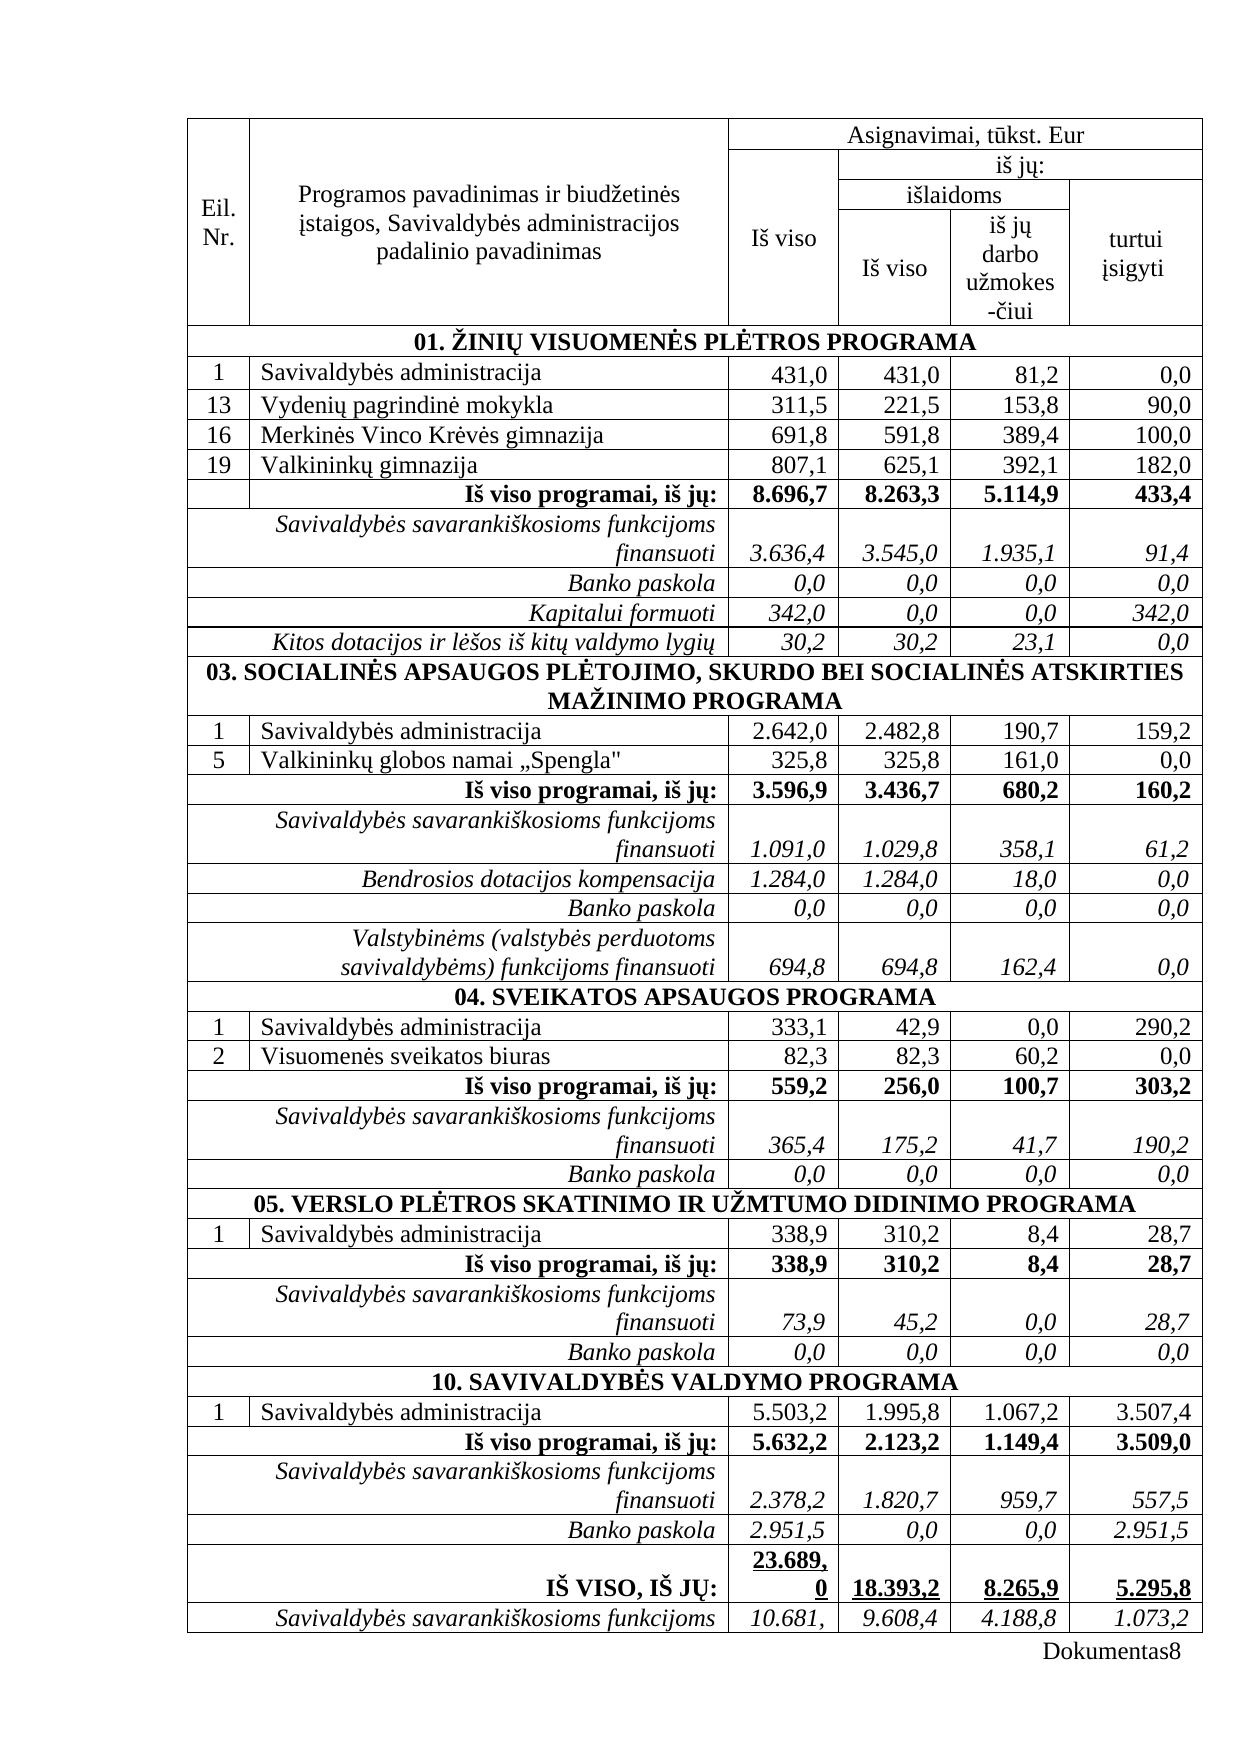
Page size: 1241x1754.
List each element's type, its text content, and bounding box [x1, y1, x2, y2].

table_cell 4.188,8 [951, 1603, 1069, 1632]
table_cell Iš viso [839, 210, 950, 325]
table_cell 0,0 [951, 1279, 1069, 1336]
table_cell 5.295,8 [1070, 1545, 1202, 1602]
table_cell 5 [188, 746, 249, 774]
table_cell 2.378,2 [729, 1456, 838, 1514]
table_cell 30,2 [729, 628, 838, 656]
table_header Programos pavadinimas ir biudžetinės įstaigos, Savivaldybės administracijos padalinio pavadinimas [250, 119, 728, 325]
table_cell 310,2 [839, 1219, 950, 1248]
table_cell 3.545,0 [839, 509, 950, 567]
table_cell 3.436,7 [839, 775, 950, 804]
table_cell 0,0 [1070, 923, 1202, 981]
table_cell Kitos dotacijos ir lėšos iš kitų valdymo lygių [188, 628, 728, 656]
table_cell Savivaldybės savarankiškosioms funkcijoms finansuoti [188, 1101, 728, 1158]
table_cell 290,2 [1070, 1012, 1202, 1040]
table_cell 16 [188, 420, 249, 449]
table_cell 1 [188, 357, 249, 389]
table_cell 365,4 [729, 1101, 838, 1158]
table_cell 0,0 [1070, 1041, 1202, 1070]
table_cell 807,1 [729, 450, 838, 478]
table_cell Kapitalui formuoti [188, 598, 728, 626]
table_cell 03. SOCIALINĖS APSAUGOS PLĖTOJIMO, SKURDO BEI SOCIALINĖS ATSKIRTIES MAŽINIMO PROGRAMA [188, 657, 1202, 715]
table_cell 100,0 [1070, 420, 1202, 449]
table_cell 1.995,8 [839, 1397, 950, 1426]
table_cell 0,0 [729, 1160, 838, 1188]
table_cell 82,3 [839, 1041, 950, 1070]
table_cell 1 [188, 1397, 249, 1426]
table_cell 431,0 [839, 357, 950, 389]
table_cell 0,0 [951, 894, 1069, 922]
table_cell 0,0 [839, 1160, 950, 1188]
table_cell 557,5 [1070, 1456, 1202, 1514]
table_cell 100,7 [951, 1071, 1069, 1100]
table_cell 0,0 [951, 1012, 1069, 1040]
table_cell 625,1 [839, 450, 950, 478]
table_cell Merkinės Vinco Krėvės gimnazija [250, 420, 728, 449]
table_cell 1.284,0 [839, 864, 950, 892]
table_cell Savivaldybės savarankiškosioms funkcijoms finansuoti [188, 1456, 728, 1514]
table_cell Valkininkų globos namai „Spengla" [250, 746, 728, 774]
table_cell 10.681, [729, 1603, 838, 1632]
table_cell 61,2 [1070, 805, 1202, 863]
table_cell 2.951,5 [1070, 1515, 1202, 1544]
table_cell 04. SVEIKATOS APSAUGOS PROGRAMA [188, 982, 1202, 1011]
table_cell 0,0 [1070, 628, 1202, 656]
table_cell 05. VERSLO PLĖTROS SKATINIMO IR UŽMTUMO DIDINIMO PROGRAMA [188, 1189, 1202, 1218]
table_cell 8.696,7 [729, 480, 838, 508]
table_cell 310,2 [839, 1249, 950, 1278]
table_cell 338,9 [729, 1249, 838, 1278]
table_cell 23.689,0 [729, 1545, 838, 1602]
table_cell 0,0 [1070, 894, 1202, 922]
table_cell 8.265,9 [951, 1545, 1069, 1602]
table_cell 338,9 [729, 1219, 838, 1248]
table_cell išlaidoms [839, 180, 1069, 209]
table_cell [188, 480, 249, 508]
table_cell Iš viso programai, iš jų: [188, 1071, 728, 1100]
table_cell 0,0 [1070, 568, 1202, 597]
table_cell 82,3 [729, 1041, 838, 1070]
table_cell 10. SAVIVALDYBĖS VALDYMO PROGRAMA [188, 1367, 1202, 1396]
table_cell 2.642,0 [729, 716, 838, 744]
table_cell 19 [188, 450, 249, 478]
table_cell Savivaldybės administracija [250, 1012, 728, 1040]
table_cell 0,0 [839, 1515, 950, 1544]
table_cell 1.029,8 [839, 805, 950, 863]
table_cell IŠ VISO, IŠ JŲ: [188, 1545, 728, 1602]
table_cell 182,0 [1070, 450, 1202, 478]
table_cell 73,9 [729, 1279, 838, 1336]
table_cell 162,4 [951, 923, 1069, 981]
table_cell 311,5 [729, 390, 838, 419]
table_cell 5.503,2 [729, 1397, 838, 1426]
table_cell 81,2 [951, 357, 1069, 389]
table_cell 2.482,8 [839, 716, 950, 744]
table_cell 23,1 [951, 628, 1069, 656]
table_cell Banko paskola [188, 1515, 728, 1544]
table_cell 0,0 [951, 1337, 1069, 1366]
table_cell 5.114,9 [951, 480, 1069, 508]
table_cell 0,0 [729, 894, 838, 922]
table_cell Banko paskola [188, 568, 728, 597]
table_cell 0,0 [1070, 1160, 1202, 1188]
table_cell 28,7 [1070, 1219, 1202, 1248]
table_cell 0,0 [951, 1515, 1069, 1544]
table_cell 0,0 [729, 1337, 838, 1366]
table_cell 0,0 [1070, 357, 1202, 389]
table_cell 9.608,4 [839, 1603, 950, 1632]
table_cell Iš viso programai, iš jų: [188, 1249, 728, 1278]
table_cell Vydenių pagrindinė mokykla [250, 390, 728, 419]
table_cell 358,1 [951, 805, 1069, 863]
table_cell 1.284,0 [729, 864, 838, 892]
table_cell 431,0 [729, 357, 838, 389]
table_cell Savivaldybės administracija [250, 1219, 728, 1248]
table_cell 0,0 [1070, 864, 1202, 892]
table_cell 256,0 [839, 1071, 950, 1100]
table_cell 01. ŽINIŲ VISUOMENĖS PLĖTROS PROGRAMA [188, 326, 1202, 356]
table_cell 159,2 [1070, 716, 1202, 744]
table_cell 8.263,3 [839, 480, 950, 508]
table_cell 433,4 [1070, 480, 1202, 508]
table_cell 1.149,4 [951, 1427, 1069, 1455]
table_cell 3.596,9 [729, 775, 838, 804]
table_cell 45,2 [839, 1279, 950, 1336]
table_cell 28,7 [1070, 1249, 1202, 1278]
table_cell turtui įsigyti [1070, 180, 1202, 325]
table_cell 0,0 [839, 894, 950, 922]
table_cell 0,0 [839, 1337, 950, 1366]
table_cell 1.091,0 [729, 805, 838, 863]
table_cell 694,8 [729, 923, 838, 981]
table_header Asignavimai, tūkst. Eur [729, 119, 1202, 149]
table_cell 959,7 [951, 1456, 1069, 1514]
table_cell 0,0 [1070, 1337, 1202, 1366]
table_cell Banko paskola [188, 1337, 728, 1366]
table_cell 691,8 [729, 420, 838, 449]
table_cell 8,4 [951, 1219, 1069, 1248]
table_cell 1 [188, 1219, 249, 1248]
table_cell 342,0 [1070, 598, 1202, 626]
table_cell 2 [188, 1041, 249, 1070]
table_cell 1 [188, 716, 249, 744]
table_cell 1 [188, 1012, 249, 1040]
table_cell 333,1 [729, 1012, 838, 1040]
table_cell 60,2 [951, 1041, 1069, 1070]
table_cell 18.393,2 [839, 1545, 950, 1602]
table_cell Bendrosios dotacijos kompensacija [188, 864, 728, 892]
table_cell 221,5 [839, 390, 950, 419]
table_cell 0,0 [839, 598, 950, 626]
table_cell Savivaldybės administracija [250, 357, 728, 389]
table_cell 389,4 [951, 420, 1069, 449]
table_cell Visuomenės sveikatos biuras [250, 1041, 728, 1070]
table_cell iš jų: [839, 150, 1202, 179]
table_cell 325,8 [729, 746, 838, 774]
table_cell Iš viso programai, iš jų: [250, 480, 728, 508]
table_cell Valstybinėms (valstybės perduotoms savivaldybėms) funkcijoms finansuoti [188, 923, 728, 981]
table_cell 325,8 [839, 746, 950, 774]
table_cell 0,0 [839, 568, 950, 597]
table_cell Savivaldybės administracija [250, 1397, 728, 1426]
table_cell 41,7 [951, 1101, 1069, 1158]
table_cell 0,0 [1070, 746, 1202, 774]
table_cell 175,2 [839, 1101, 950, 1158]
table_cell 91,4 [1070, 509, 1202, 567]
table_cell 190,2 [1070, 1101, 1202, 1158]
table_cell 303,2 [1070, 1071, 1202, 1100]
table_cell Valkininkų gimnazija [250, 450, 728, 478]
table_cell 18,0 [951, 864, 1069, 892]
table_cell 1.820,7 [839, 1456, 950, 1514]
table_cell 28,7 [1070, 1279, 1202, 1336]
table_cell 2.951,5 [729, 1515, 838, 1544]
table_cell 1.067,2 [951, 1397, 1069, 1426]
table_cell 0,0 [729, 568, 838, 597]
table_cell 90,0 [1070, 390, 1202, 419]
table_cell 2.123,2 [839, 1427, 950, 1455]
table_cell 694,8 [839, 923, 950, 981]
table_cell 3.507,4 [1070, 1397, 1202, 1426]
table_cell 591,8 [839, 420, 950, 449]
table_cell 0,0 [951, 1160, 1069, 1188]
table_cell 161,0 [951, 746, 1069, 774]
table_cell Savivaldybės savarankiškosioms funkcijoms [188, 1603, 728, 1632]
table_cell Iš viso programai, iš jų: [188, 1427, 728, 1455]
table_cell 5.632,2 [729, 1427, 838, 1455]
table_cell Savivaldybės savarankiškosioms funkcijoms finansuoti [188, 805, 728, 863]
table_cell 160,2 [1070, 775, 1202, 804]
table_cell iš jų darbo užmokes-čiui [951, 210, 1069, 325]
table_cell 680,2 [951, 775, 1069, 804]
table_cell Iš viso [729, 150, 838, 325]
table_cell 42,9 [839, 1012, 950, 1040]
table_cell Banko paskola [188, 894, 728, 922]
table_cell 3.636,4 [729, 509, 838, 567]
table_cell 8,4 [951, 1249, 1069, 1278]
table_cell 0,0 [951, 598, 1069, 626]
table_cell Banko paskola [188, 1160, 728, 1188]
table_cell Savivaldybės savarankiškosioms funkcijoms finansuoti [188, 509, 728, 567]
table_cell 153,8 [951, 390, 1069, 419]
table_cell Savivaldybės administracija [250, 716, 728, 744]
table_cell 3.509,0 [1070, 1427, 1202, 1455]
table_cell 392,1 [951, 450, 1069, 478]
table_cell 1.073,2 [1070, 1603, 1202, 1632]
table_cell 0,0 [951, 568, 1069, 597]
table_cell 190,7 [951, 716, 1069, 744]
table_cell 13 [188, 390, 249, 419]
table_cell 30,2 [839, 628, 950, 656]
table_header Eil. Nr. [188, 119, 249, 325]
table_cell Iš viso programai, iš jų: [188, 775, 728, 804]
table_cell Savivaldybės savarankiškosioms funkcijoms finansuoti [188, 1279, 728, 1336]
table_cell 1.935,1 [951, 509, 1069, 567]
table_cell 342,0 [729, 598, 838, 626]
table_cell 559,2 [729, 1071, 838, 1100]
